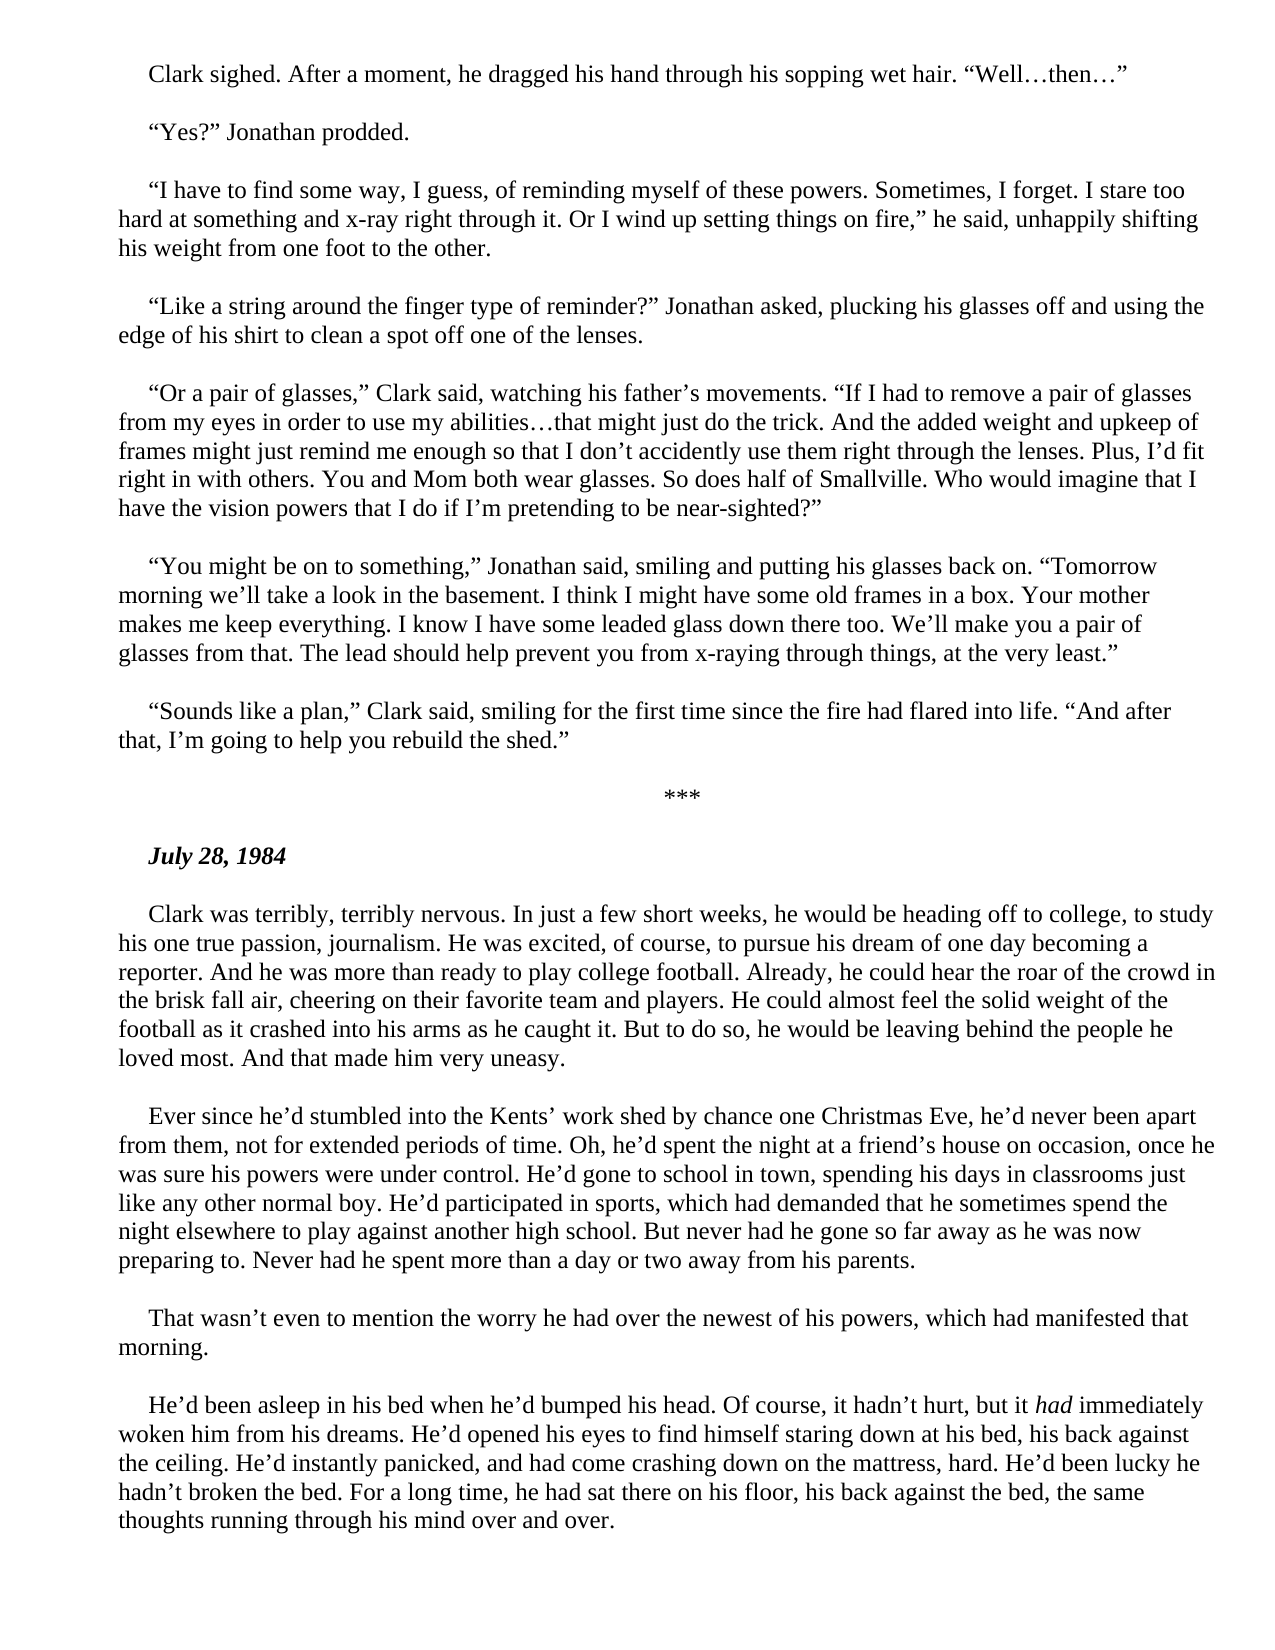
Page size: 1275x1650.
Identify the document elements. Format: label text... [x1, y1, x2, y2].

text Ever since he’d stumbled into the Kents’ work shed by chance one Christmas Eve, he’d never been apart from them, not for extended periods of time. Oh, he’d spent the night at a friend’s house on occasion, once he was sure his powers were under control. He’d gone to school in town, spending his days in classrooms just like any other normal boy. He’d participated in sports, which had demanded that he sometimes spend the night elsewhere to play against another high school. But never had he gone so far away as he was now preparing to. Never had he spent more than a day or two away from his parents. [118, 1101, 1216, 1274]
text “You might be on to something,” Jonathan said, smiling and putting his glasses back on. “Tomorrow morning we’ll take a look in the basement. I think I might have some old frames in a box. Your mother makes me keep everything. I know I have some leaded glass down there too. We’ll make you a pair of glasses from that. The lead should help prevent you from x-raying through things, at the very least.” [118, 551, 1216, 666]
text He’d been asleep in his bed when he’d bumped his head. Of course, it hadn’t hurt, but it had immediately woken him from his dreams. He’d opened his eyes to find himself staring down at his bed, his back against the ceiling. He’d instantly panicked, and had come crashing down on the mattress, hard. He’d been lucky he hadn’t broken the bed. For a long time, he had sat there on his floor, his back against the bed, the same thoughts running through his mind over and over. [118, 1390, 1216, 1534]
text “I have to find some way, I guess, of reminding myself of these powers. Sometimes, I forget. I stare too hard at something and x-ray right through it. Or I wind up setting things on fire,” he said, unhappily shifting his weight from one foot to the other. [118, 176, 1216, 262]
text Clark sighed. After a moment, he dragged his hand through his sopping wet hair. “Well…then…” [118, 59, 1216, 88]
text “Or a pair of glasses,” Clark said, watching his father’s movements. “If I had to remove a pair of glasses from my eyes in order to use my abilities…that might just do the trick. And the added weight and upkeep of frames might just remind me enough so that I don’t accidently use them right through the lenses. Plus, I’d fit right in with others. You and Mom both wear glasses. So does half of Smallville. Who would imagine that I have the vision powers that I do if I’m pretending to be near-sighted?” [118, 378, 1216, 522]
text “Yes?” Jonathan prodded. [118, 117, 1216, 146]
text That wasn’t even to mention the worry he had over the newest of his powers, which had manifested that morning. [118, 1303, 1216, 1361]
text “Like a string around the finger type of reminder?” Jonathan asked, plucking his glasses off and using the edge of his shirt to clean a spot off one of the lenses. [118, 291, 1216, 349]
text Clark was terribly, terribly nervous. In just a few short weeks, he would be heading off to college, to study his one true passion, journalism. He was excited, of course, to pursue his dream of one day becoming a reporter. And he was more than ready to play college football. Already, he could hear the roar of the crowd in the brisk fall air, cheering on their favorite team and players. He could almost feel the solid weight of the football as it crashed into his arms as he caught it. But to do so, he would be leaving behind the people he loved most. And that made him very uneasy. [118, 899, 1216, 1072]
text “Sounds like a plan,” Clark said, smiling for the first time since the fire had flared into life. “And after that, I’m going to help you rebuild the shed.” [118, 696, 1216, 753]
text July 28, 1984 [118, 841, 1216, 870]
text *** [118, 783, 1216, 812]
